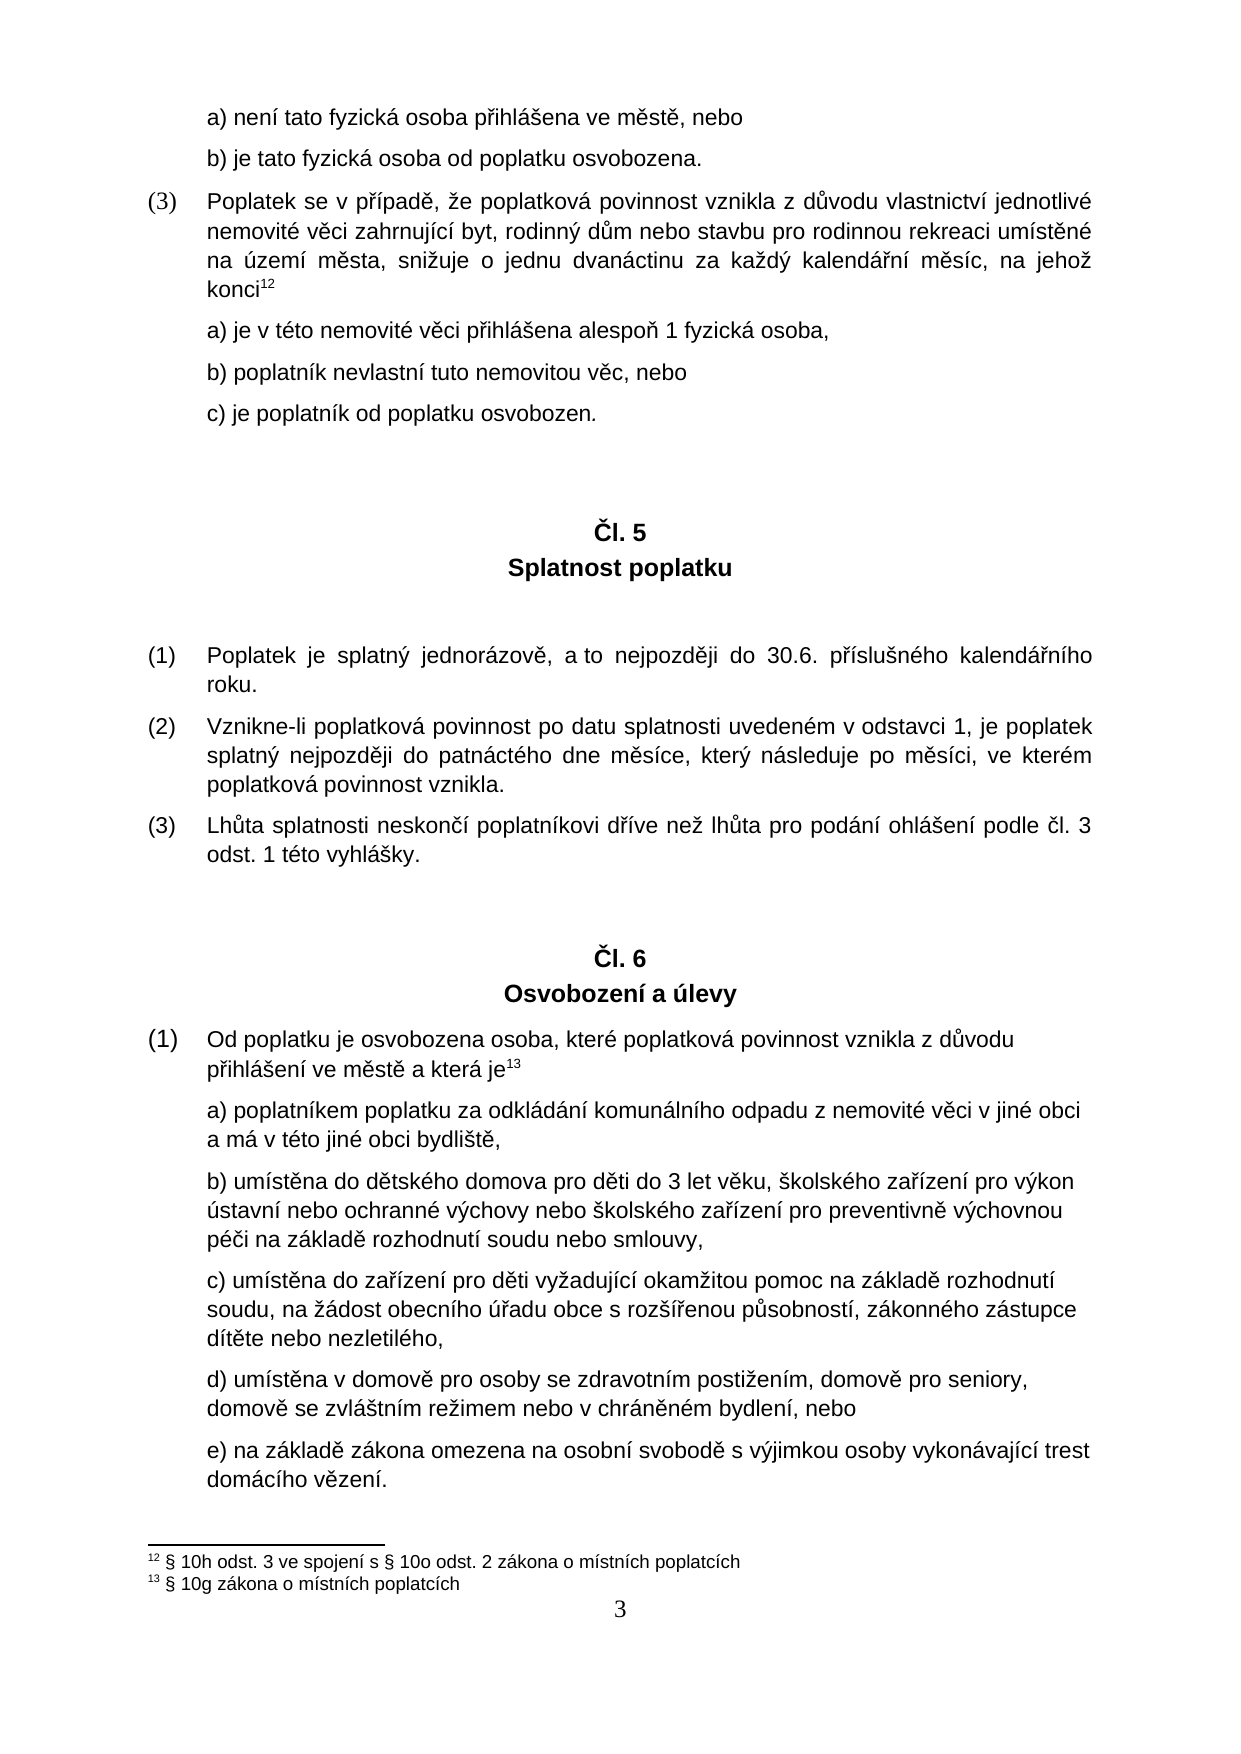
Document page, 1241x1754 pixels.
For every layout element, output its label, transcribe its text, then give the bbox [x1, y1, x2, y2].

text Splatnost poplatku [148, 553, 1093, 582]
text b) umístěna do dětského domova pro děti do 3 let věku, školského zařízení pro výkon ústavní nebo ochranné výchovy nebo školského zařízení pro preventivně výchovnou péči na základě rozhodnutí soudu nebo smlouvy, [207, 1168, 1093, 1252]
text b) poplatník nevlastní tuto nemovitou věc, nebo [207, 358, 1093, 385]
list § 10g zákona o místních poplatcích [148, 1572, 1093, 1594]
text d) umístěna v domově pro osoby se zdravotním postižením, domově pro seniory, domově se zvláštním režimem nebo v chráněném bydlení, nebo [207, 1366, 1093, 1422]
text c) je poplatník od poplatku osvobozen. [207, 400, 1093, 426]
text a) poplatníkem poplatku za odkládání komunálního odpadu z nemovité věci v jiné obci a má v této jiné obci bydliště, [207, 1097, 1093, 1152]
text c) umístěna do zařízení pro děti vyžadující okamžitou pomoc na základě rozhodnutí soudu, na žádost obecního úřadu obce s rozšířenou působností, zákonného zástupce dítěte nebo nezletilého, [207, 1267, 1093, 1351]
text Čl. 5 [148, 518, 1093, 547]
list Od poplatku je osvobozena osoba, které poplatková povinnost vznikla z důvodu přihlášení ve městě a která je [148, 1024, 1093, 1082]
list Lhůta splatnosti neskončí poplatníkovi dříve než lhůta pro podání ohlášení podle čl. 3 odst. 1 této vyhlášky. [148, 812, 1093, 867]
list Poplatek je splatný jednorázově, a to nejpozději do 30.6. příslušného kalendářního roku. [148, 642, 1093, 698]
text Čl. 6 [148, 944, 1093, 973]
list Vznikne-li poplatková povinnost po datu splatnosti uvedeném v odstavci 1, je poplatek splatný nejpozději do patnáctého dne měsíce, který následuje po měsíci, ve kterém poplatková povinnost vznikla. [148, 713, 1093, 797]
text a) není tato fyzická osoba přihlášena ve městě, nebo [207, 103, 1093, 130]
text Osvobození a úlevy [148, 979, 1093, 1008]
list Poplatek se v případě, že poplatková povinnost vznikla z důvodu vlastnictví jednotlivé nemovité věci zahrnující byt, rodinný dům nebo stavbu pro rodinnou rekreaci umístěné na území města, snižuje o jednu dvanáctinu za každý kalendářní měsíc, na jehož konci [148, 186, 1093, 302]
text e) na základě zákona omezena na osobní svobodě s výjimkou osoby vykonávající trest domácího vězení. [207, 1437, 1093, 1492]
list § 10h odst. 3 ve spojení s § 10o odst. 2 zákona o místních poplatcích [148, 1551, 1093, 1572]
text a) je v této nemovité věci přihlášena alespoň 1 fyzická osoba, [207, 317, 1093, 343]
text b) je tato fyzická osoba od poplatku osvobozena. [207, 145, 1093, 171]
